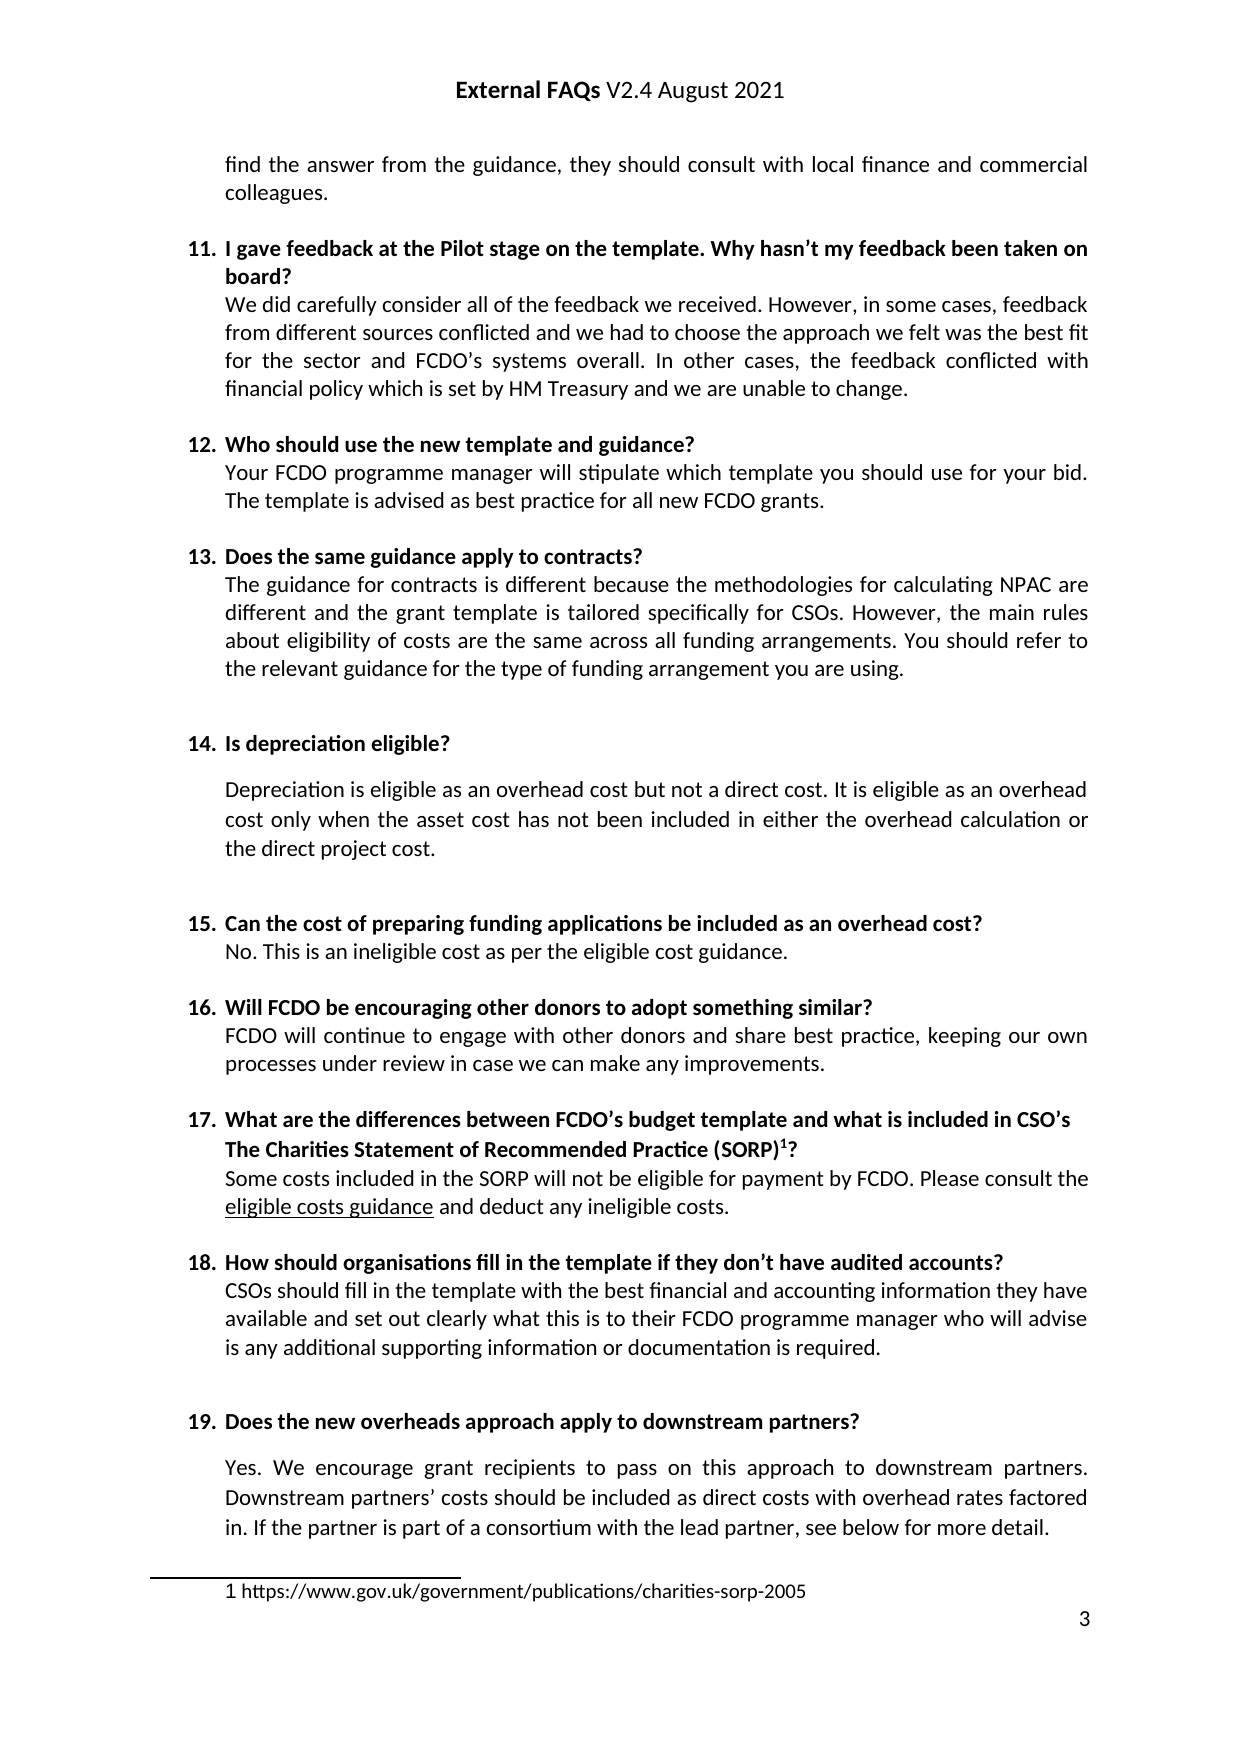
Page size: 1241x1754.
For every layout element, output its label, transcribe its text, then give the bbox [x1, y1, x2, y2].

list https://www.gov.uk/government/publications/charities-sorp-2005 [225, 1578, 1090, 1604]
list No. This is an ineligible cost as per the eligible cost guidance. [225, 937, 1090, 965]
list CSOs should fill in the template with the best financial and accounting information they have available and set out clearly what this is to their FCDO programme manager who will advise is any additional supporting information or documentation is required. [225, 1277, 1090, 1361]
list find the answer from the guidance, they should consult with local finance and commercial colleagues. [225, 150, 1090, 206]
list FCDO will continue to engage with other donors and share best practice, keeping our own processes under review in case we can make any improvements. [225, 1021, 1090, 1077]
list Yes. We encourage grant recipients to pass on this approach to downstream partners. Downstream partners’ costs should be included as direct costs with overhead rates factored in. If the partner is part of a consortium with the lead partner, see below for more detail. [225, 1453, 1090, 1541]
list Does the new overheads approach apply to downstream partners? [187, 1407, 1090, 1435]
list Depreciation is eligible as an overhead cost but not a direct cost. It is eligible as an overhead cost only when the asset cost has not been included in either the overhead calculation or the direct project cost. [225, 775, 1090, 863]
list The guidance for contracts is different because the methodologies for calculating NPAC are different and the grant template is tailored specifically for CSOs. However, the main rules about eligibility of costs are the same across all funding arrangements. You should refer to the relevant guidance for the type of funding arrangement you are using. [225, 570, 1090, 682]
list What are the differences between FCDO’s budget template and what is included in CSO’s The Charities Statement of Recommended Practice (SORP)? [187, 1105, 1090, 1163]
list I gave feedback at the Pilot stage on the template. Why hasn’t my feedback been taken on board? [187, 234, 1090, 290]
list We did carefully consider all of the feedback we received. However, in some cases, feedback from different sources conflicted and we had to choose the approach we felt was the best fit for the sector and FCDO’s systems overall. In other cases, the feedback conflicted with financial policy which is set by HM Treasury and we are unable to change. [225, 290, 1090, 402]
list Who should use the new template and guidance? [187, 430, 1090, 458]
list Does the same guidance apply to contracts? [187, 542, 1090, 570]
list How should organisations fill in the template if they don’t have audited accounts? [187, 1248, 1090, 1277]
list Your FCDO programme manager will stipulate which template you should use for your bid. The template is advised as best practice for all new FCDO grants. [225, 458, 1090, 514]
list Some costs included in the SORP will not be eligible for payment by FCDO. Please consult the eligible costs guidance and deduct any ineligible costs. [225, 1164, 1090, 1221]
list Is depreciation eligible? [187, 729, 1090, 757]
list Will FCDO be encouraging other donors to adopt something similar? [187, 993, 1090, 1021]
list Can the cost of preparing funding applications be included as an overhead cost? [187, 909, 1090, 937]
